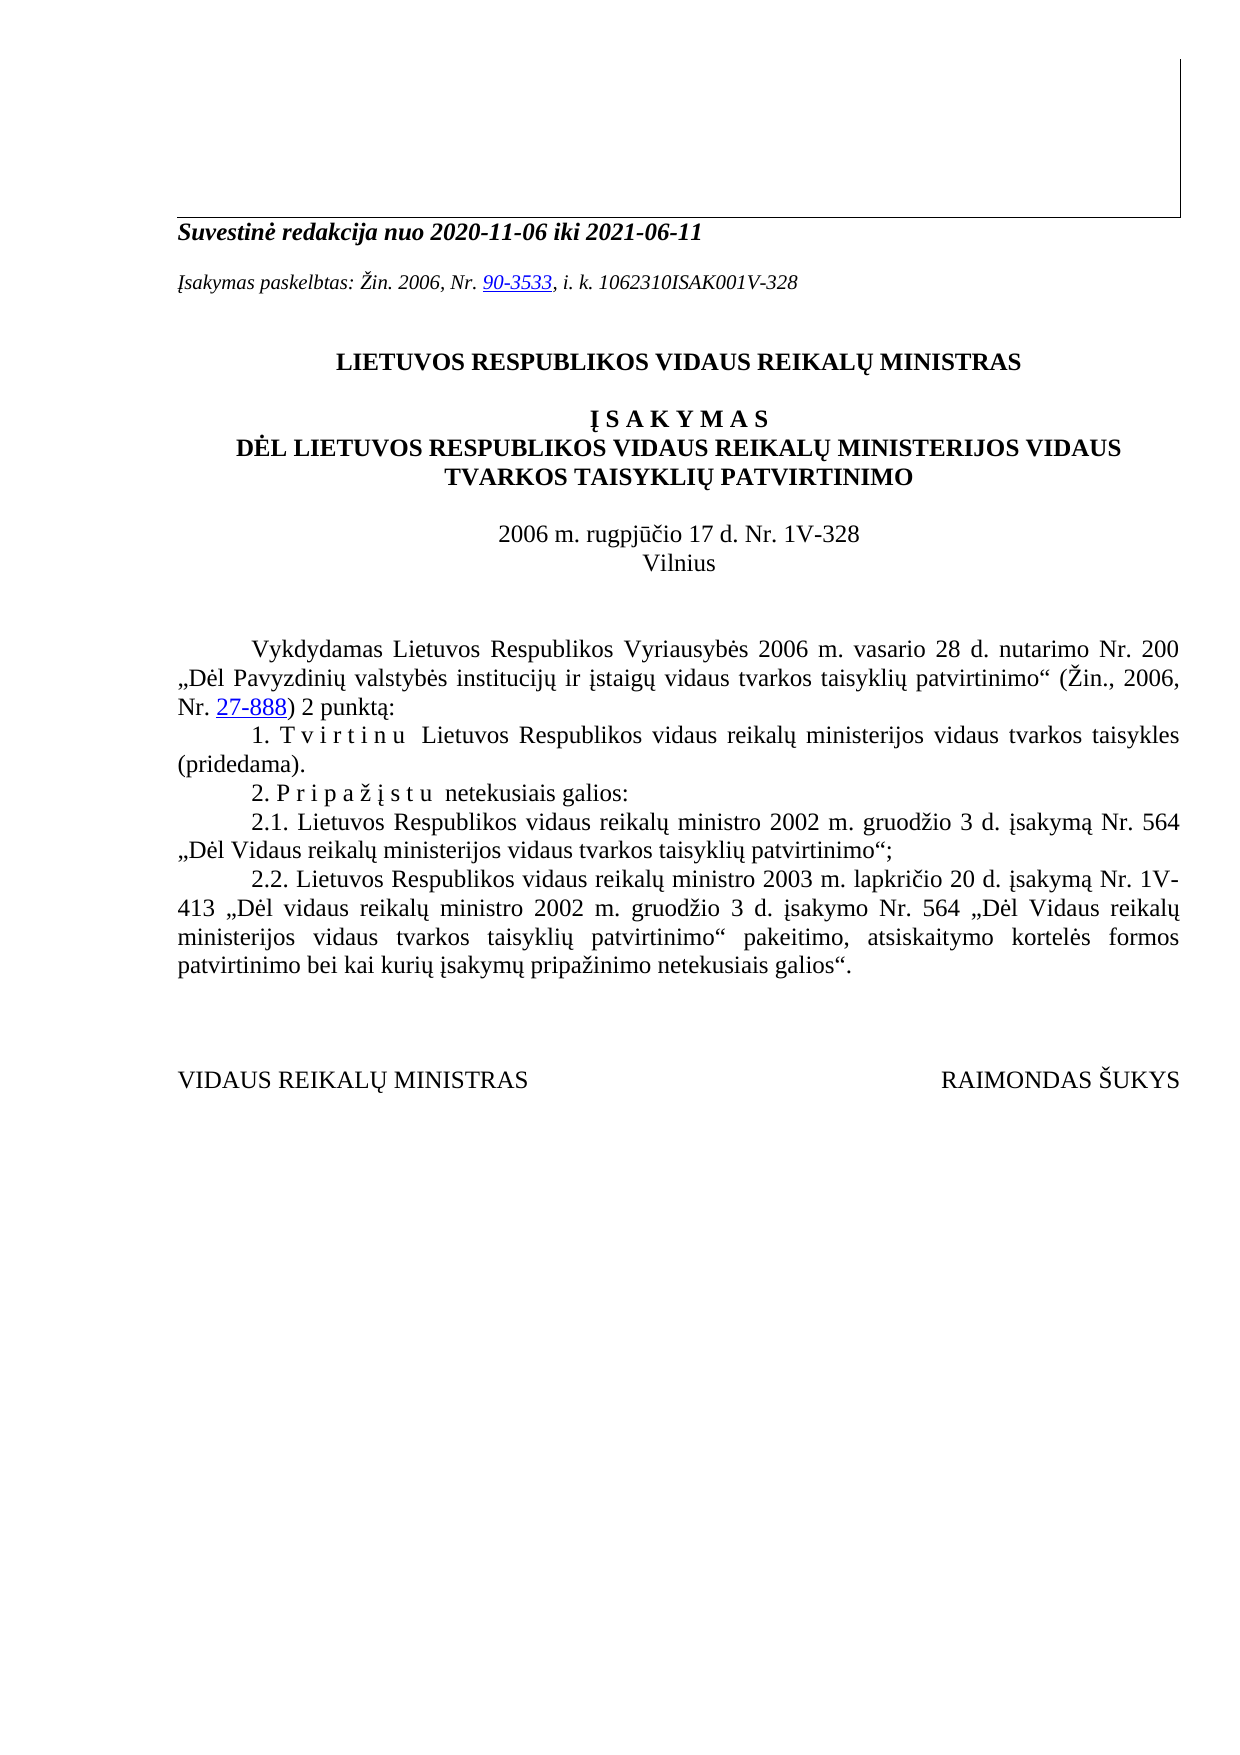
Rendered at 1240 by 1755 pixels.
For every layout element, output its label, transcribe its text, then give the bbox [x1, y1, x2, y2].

text Suvestinė redakcija nuo 2020-11-06 iki 2021-06-11 [177, 217, 1181, 246]
text 2.2. Lietuvos Respublikos vidaus reikalų ministro 2003 m. lapkričio 20 d. įsakymą Nr. 1V-413 „Dėl vidaus reikalų ministro 2002 m. gruodžio 3 d. įsakymo Nr. 564 „Dėl Vidaus reikalų ministerijos vidaus tvarkos taisyklių patvirtinimo“ pakeitimo, atsiskaitymo kortelės formos patvirtinimo bei kai kurių įsakymų pripažinimo netekusiais galios“. [177, 864, 1181, 979]
text Į S A K Y M A S [177, 404, 1181, 433]
text DĖL LIETUVOS RESPUBLIKOS VIDAUS REIKALŲ MINISTERIJOS VIDAUS TVARKOS TAISYKLIŲ PATVIRTINIMO [177, 433, 1181, 490]
text 2.1. Lietuvos Respublikos vidaus reikalų ministro 2002 m. gruodžio 3 d. įsakymą Nr. 564 „Dėl Vidaus reikalų ministerijos vidaus tvarkos taisyklių patvirtinimo“; [177, 807, 1181, 864]
text Vilnius [177, 548, 1181, 577]
text 2006 m. rugpjūčio 17 d. Nr. 1V-328 [177, 519, 1181, 548]
text Vykdydamas Lietuvos Respublikos Vyriausybės 2006 m. vasario 28 d. nutarimo Nr. 200 „Dėl Pavyzdinių valstybės institucijų ir įstaigų vidaus tvarkos taisyklių patvirtinimo“ (Žin., 2006, Nr. 27-888) 2 punktą: [177, 634, 1181, 720]
text LIETUVOS RESPUBLIKOS VIDAUS REIKALŲ MINISTRAS [177, 347, 1181, 375]
text 1. Tvirtinu Lietuvos Respublikos vidaus reikalų ministerijos vidaus tvarkos taisykles (pridedama). [177, 720, 1181, 778]
text VIDAUS REIKALŲ MINISTRAS RAIMONDAS ŠUKYS [177, 1065, 1181, 1094]
text 2. Pripažįstu netekusiais galios: [177, 778, 1181, 807]
text Įsakymas paskelbtas: Žin. 2006, Nr. 90-3533, i. k. 1062310ISAK001V-328 [177, 270, 1181, 294]
